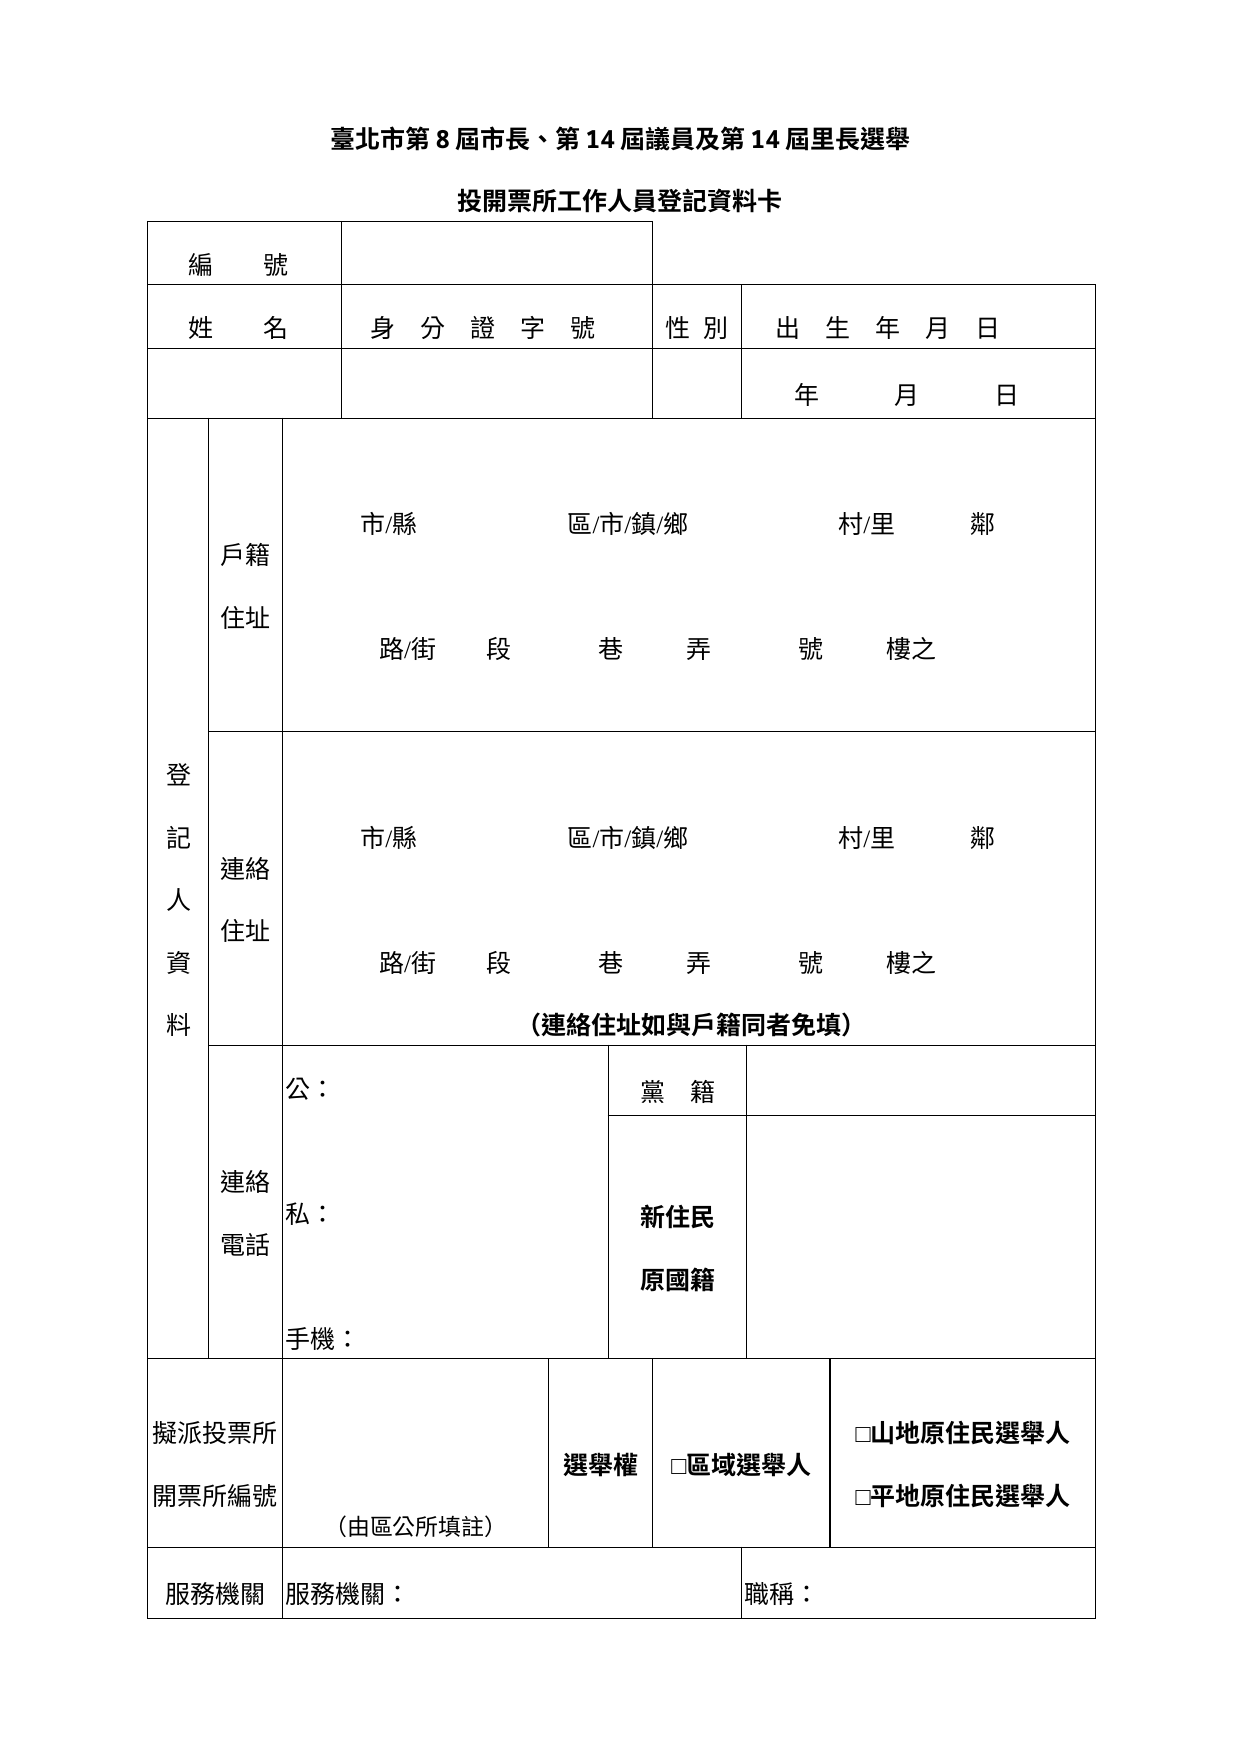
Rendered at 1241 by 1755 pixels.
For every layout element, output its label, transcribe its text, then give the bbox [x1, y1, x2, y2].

table_cell 職稱： [742, 1548, 1095, 1617]
table_cell （由區公所填註） [283, 1359, 548, 1547]
table_cell 新住民 原國籍 [609, 1116, 746, 1358]
table_cell 姓 名 [148, 285, 341, 348]
table_cell 年 月 日 [742, 349, 1095, 417]
table_cell 連絡 電話 [209, 1046, 282, 1358]
table_cell 選舉權 [549, 1359, 652, 1547]
table_cell 登 記 人 資 料 [148, 419, 208, 1358]
table_cell 服務機關 [148, 1548, 282, 1617]
table_cell 連絡 住址 [209, 732, 282, 1044]
table_cell 黨 籍 [609, 1046, 746, 1115]
text 臺北市第8屆市長、第14屆議員及第14屆里長選舉 [148, 96, 1093, 158]
table_header [653, 221, 1096, 284]
table_cell 擬派投票所 開票所編號 [148, 1359, 282, 1547]
table_cell [747, 1046, 1095, 1115]
table_cell 服務機關： [283, 1548, 741, 1617]
table_header 編 號 [148, 222, 341, 284]
table_cell 市/縣 區/市/鎮/鄉 村/里 鄰 路/街 段 巷 弄 號 樓之 [283, 419, 1095, 731]
table_cell 出 生 年 月 日 [742, 285, 1095, 348]
table_cell [148, 349, 341, 417]
text 投開票所工作人員登記資料卡 [148, 158, 1093, 221]
table_cell □山地原住民選舉人 □平地原住民選舉人 [831, 1359, 1095, 1547]
table_cell [342, 349, 652, 417]
table_cell □區域選舉人 [653, 1359, 829, 1547]
table_cell [747, 1116, 1095, 1358]
table_cell 戶籍 住址 [209, 419, 282, 731]
table_cell 性 別 [653, 285, 741, 348]
table_cell [653, 349, 741, 417]
table_cell 公： 私： 手機： [283, 1046, 608, 1358]
table_header [342, 222, 652, 284]
table_cell 身 分 證 字 號 [342, 285, 652, 348]
table_cell 市/縣 區/市/鎮/鄉 村/里 鄰 路/街 段 巷 弄 號 樓之 （連絡住址如與戶籍同者免填） [283, 732, 1095, 1044]
